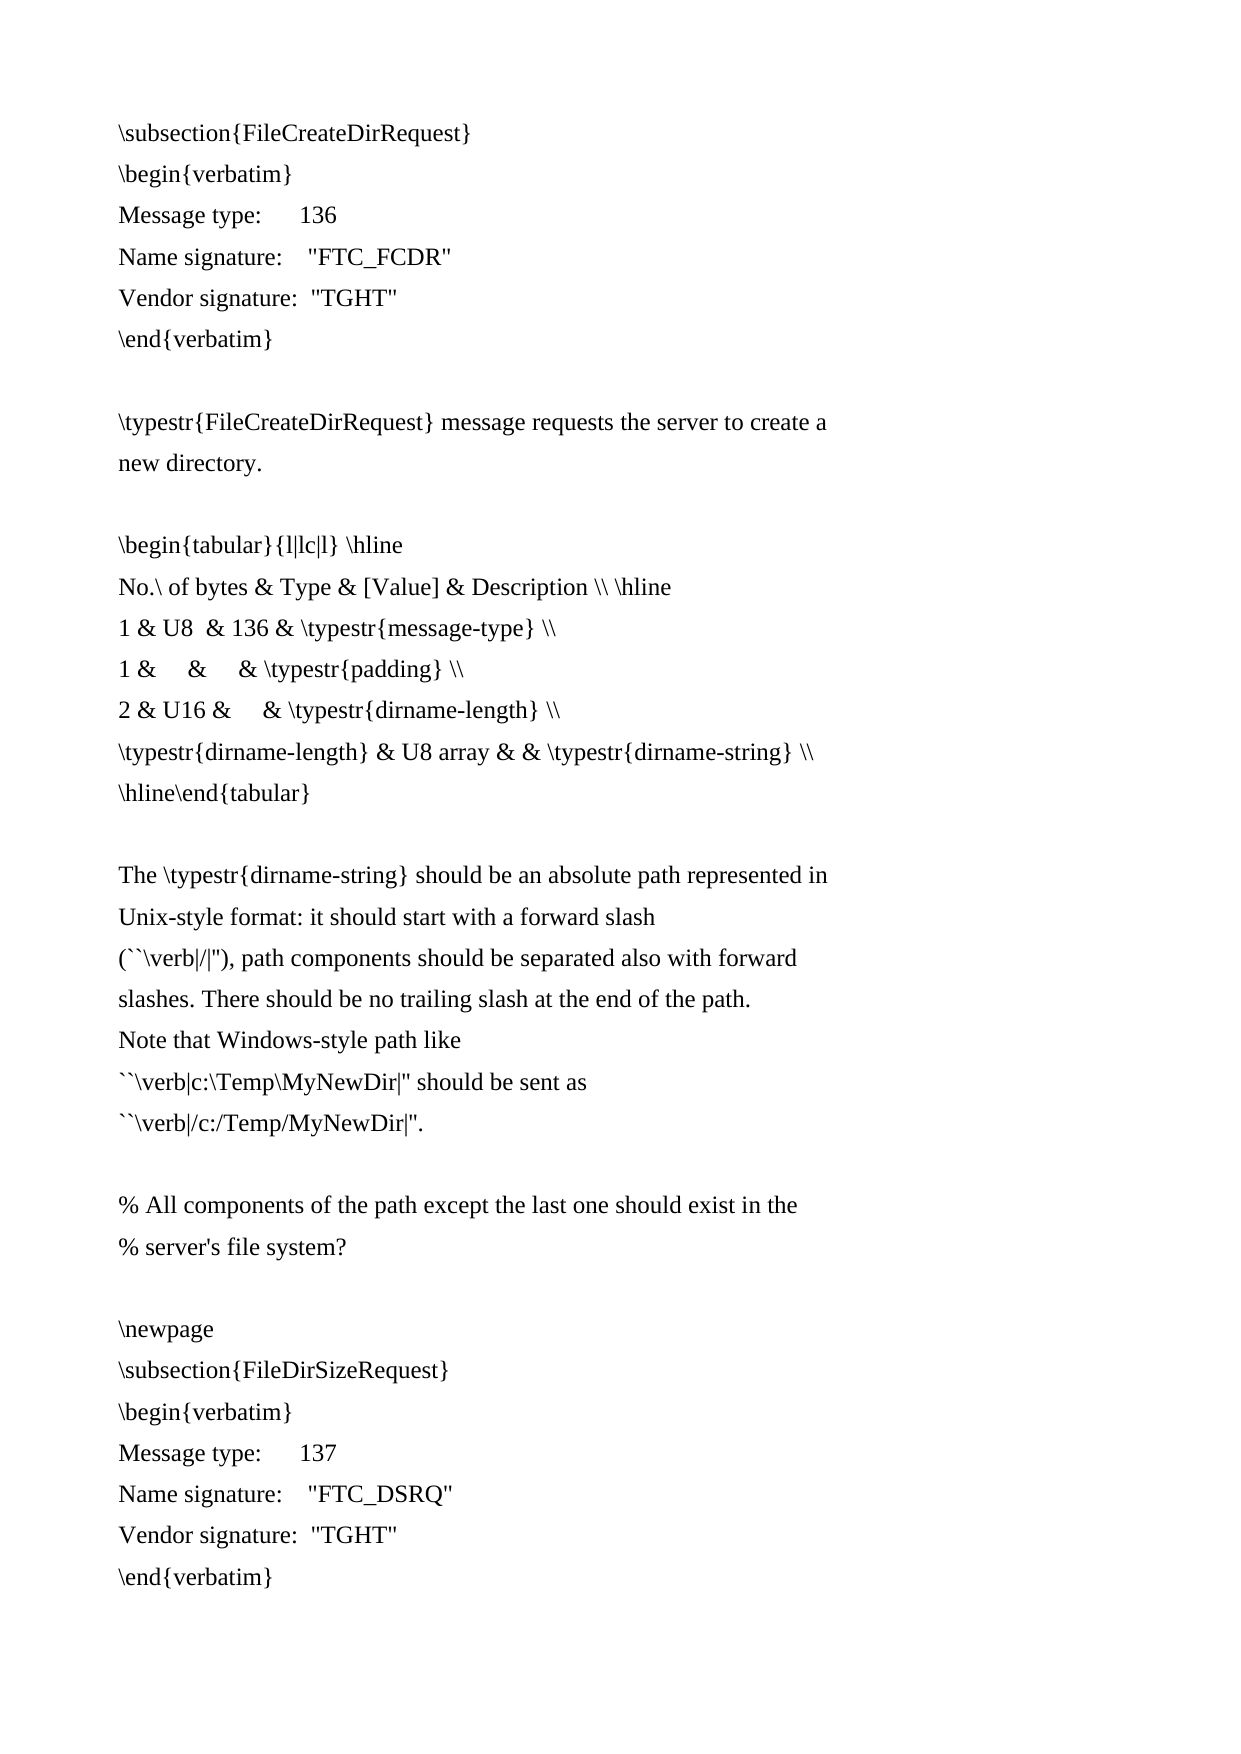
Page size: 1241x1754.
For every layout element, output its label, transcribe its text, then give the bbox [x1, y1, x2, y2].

text Unix-style format: it should start with a forward slash [118, 902, 1122, 931]
text \end{verbatim} [118, 324, 1122, 353]
text \newpage [118, 1314, 1122, 1343]
text Note that Windows-style path like [118, 1026, 1122, 1054]
text \begin{verbatim} [118, 1397, 1122, 1426]
text Name signature: "FTC_DSRQ" [118, 1479, 1122, 1508]
text \end{verbatim} [118, 1562, 1122, 1591]
text slashes. There should be no trailing slash at the end of the path. [118, 984, 1122, 1013]
text new directory. [118, 448, 1122, 477]
text No.\ of bytes & Type & [Value] & Description \\ \hline [118, 572, 1122, 601]
text The \typestr{dirname-string} should be an absolute path represented in [118, 861, 1122, 889]
text \typestr{FileCreateDirRequest} message requests the server to create a [118, 407, 1122, 436]
text ``\verb|/c:/Temp/MyNewDir|''. [118, 1108, 1122, 1137]
text 1 & & & \typestr{padding} \\ [118, 654, 1122, 683]
text \subsection{FileCreateDirRequest} [118, 118, 1122, 147]
text Message type: 137 [118, 1438, 1122, 1467]
text (``\verb|/|''), path components should be separated also with forward [118, 943, 1122, 972]
text \begin{verbatim} [118, 159, 1122, 188]
text % All components of the path except the last one should exist in the [118, 1191, 1122, 1219]
text Vendor signature: "TGHT" [118, 283, 1122, 312]
text Vendor signature: "TGHT" [118, 1521, 1122, 1549]
text \begin{tabular}{l|lc|l} \hline [118, 531, 1122, 559]
text ``\verb|c:\Temp\MyNewDir|'' should be sent as [118, 1067, 1122, 1096]
text 2 & U16 & & \typestr{dirname-length} \\ [118, 696, 1122, 724]
text \hline\end{tabular} [118, 778, 1122, 807]
text 1 & U8 & 136 & \typestr{message-type} \\ [118, 613, 1122, 642]
text \subsection{FileDirSizeRequest} [118, 1356, 1122, 1384]
text \typestr{dirname-length} & U8 array & & \typestr{dirname-string} \\ [118, 737, 1122, 766]
text Name signature: "FTC_FCDR" [118, 242, 1122, 271]
text % server's file system? [118, 1232, 1122, 1261]
text Message type: 136 [118, 201, 1122, 229]
